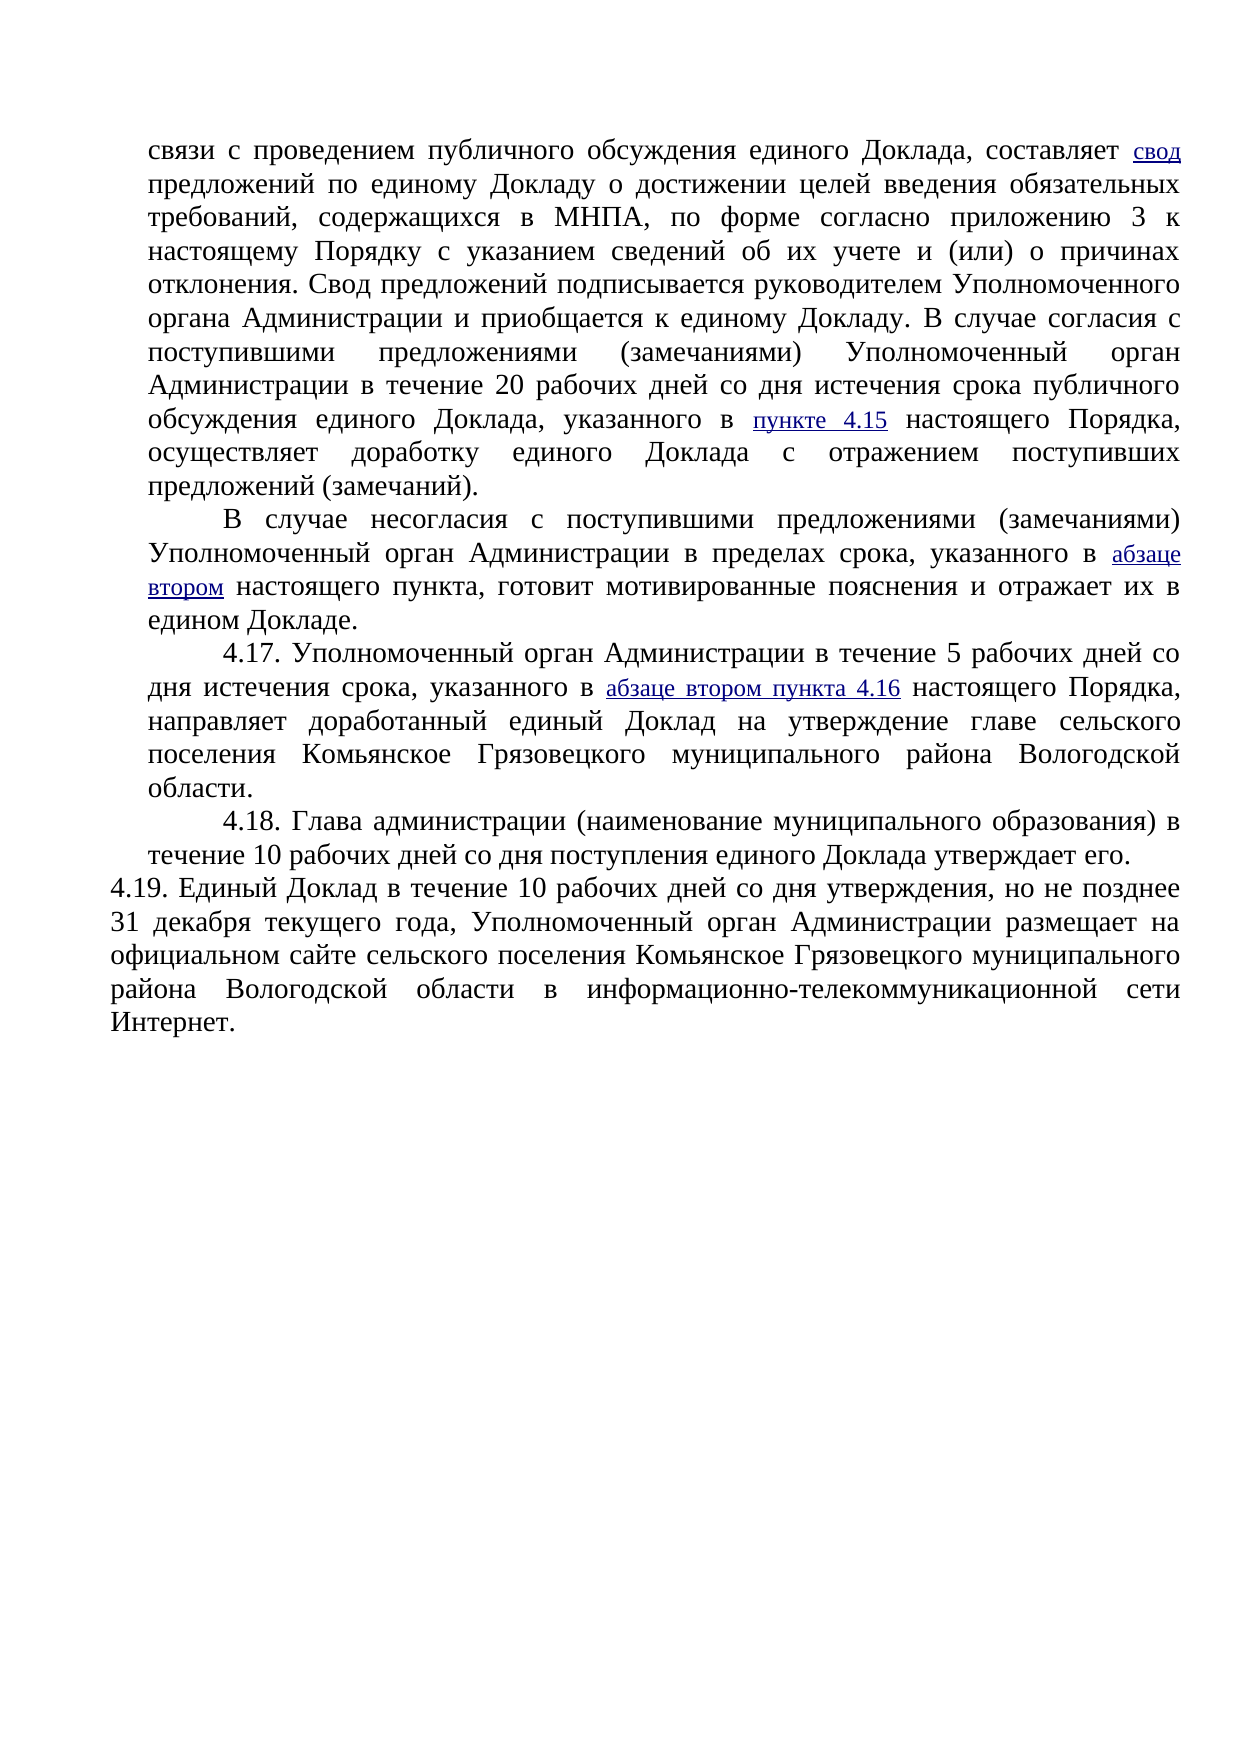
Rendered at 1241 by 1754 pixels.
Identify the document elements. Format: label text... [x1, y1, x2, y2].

text В случае несогласия с поступившими предложениями (замечаниями) Уполномоченный орган Администрации в пределах срока, указанного в абзаце втором настоящего пункта, готовит мотивированные пояснения и отражает их в едином Докладе. [148, 501, 1181, 636]
table_header [660, 1454, 1173, 1483]
table_header [148, 1454, 660, 1483]
text 4.19. Единый Доклад в течение 10 рабочих дней со дня утверждения, но не позднее 31 декабря текущего года, Уполномоченный орган Администрации размещает на официальном сайте сельского поселения Комьянское Грязовецкого муниципального района Вологодской области в информационно-телекоммуникационной сети Интернет. [110, 870, 1181, 1038]
text 4.18. Глава администрации (наименование муниципального образования) в течение 10 рабочих дней со дня поступления единого Доклада утверждает его. [148, 803, 1181, 870]
text связи с проведением публичного обсуждения единого Доклада, составляет свод предложений по единому Докладу о достижении целей введения обязательных требований, содержащихся в МНПА, по форме согласно приложению 3 к настоящему Порядку с указанием сведений об их учете и (или) о причинах отклонения. Свод предложений подписывается руководителем Уполномоченного органа Администрации и приобщается к единому Докладу. В случае согласия с поступившими предложениями (замечаниями) Уполномоченный орган Администрации в течение 20 рабочих дней со дня истечения срока публичного обсуждения единого Доклада, указанного в пункте 4.15 настоящего Порядка, осуществляет доработку единого Доклада с отражением поступивших предложений (замечаний). [148, 132, 1181, 501]
text 4.17. Уполномоченный орган Администрации в течение 5 рабочих дней со дня истечения срока, указанного в абзаце втором пункта 4.16 настоящего Порядка, направляет доработанный единый Доклад на утверждение главе сельского поселения Комьянское Грязовецкого муниципального района Вологодской области. [148, 636, 1181, 803]
